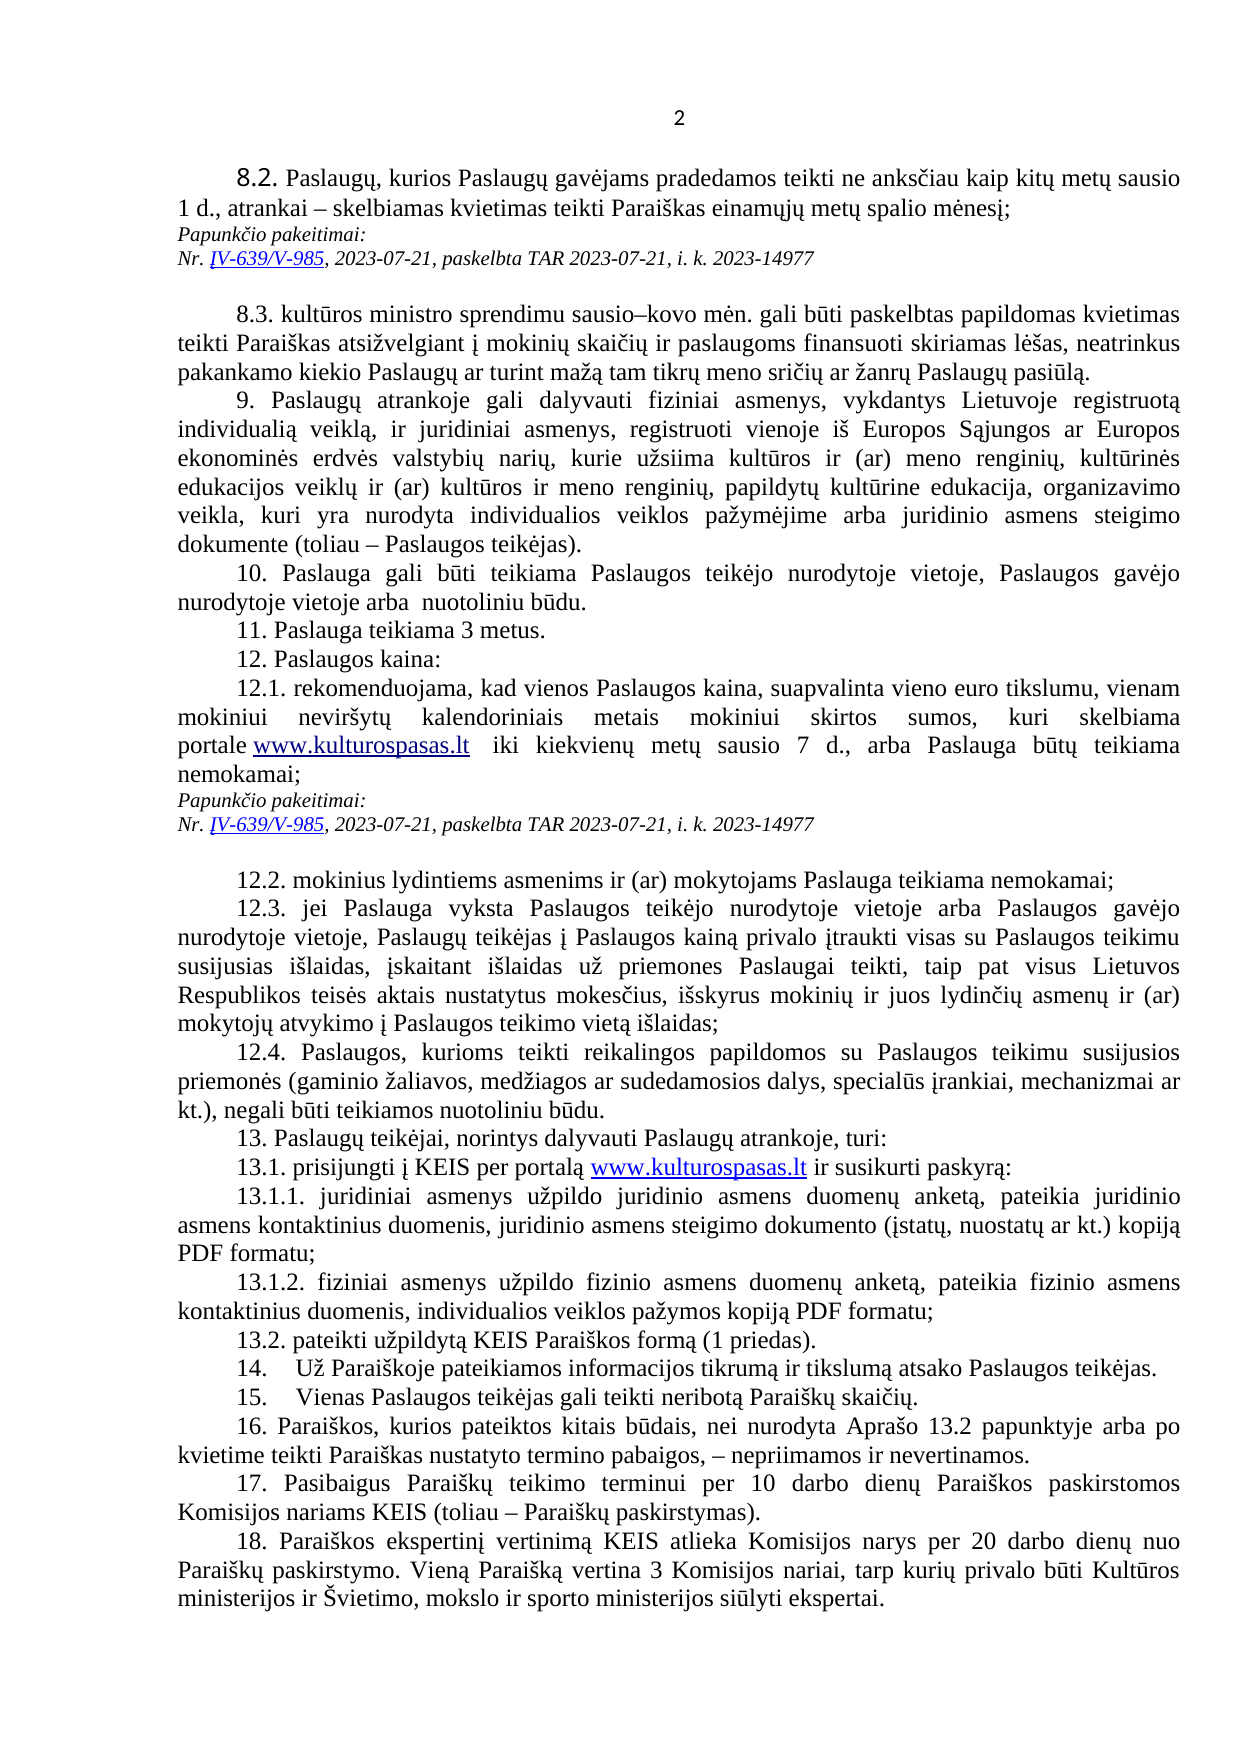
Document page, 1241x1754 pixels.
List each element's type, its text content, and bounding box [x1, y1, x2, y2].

text 14. Už Paraiškoje pateikiamos informacijos tikrumą ir tikslumą atsako Paslaugos teikėjas. [177, 1353, 1181, 1382]
text 9. Paslaugų atrankoje gali dalyvauti fiziniai asmenys, vykdantys Lietuvoje registruotą individualią veiklą, ir juridiniai asmenys, registruoti vienoje iš Europos Sąjungos ar Europos ekonominės erdvės valstybių narių, kurie užsiima kultūros ir (ar) meno renginių, kultūrinės edukacijos veiklų ir (ar) kultūros ir meno renginių, papildytų kultūrine edukacija, organizavimo veikla, kuri yra nurodyta individualios veiklos pažymėjime arba juridinio asmens steigimo dokumente (toliau – Paslaugos teikėjas). [177, 385, 1181, 558]
text 13. Paslaugų teikėjai, norintys dalyvauti Paslaugų atrankoje, turi: [177, 1123, 1181, 1152]
text 15. Vienas Paslaugos teikėjas gali teikti neribotą Paraiškų skaičių. [177, 1382, 1181, 1411]
text Papunkčio pakeitimai: [177, 788, 1181, 812]
text 12.3. jei Paslauga vyksta Paslaugos teikėjo nurodytoje vietoje arba Paslaugos gavėjo nurodytoje vietoje, Paslaugų teikėjas į Paslaugos kainą privalo įtraukti visas su Paslaugos teikimu susijusias išlaidas, įskaitant išlaidas už priemones Paslaugai teikti, taip pat visus Lietuvos Respublikos teisės aktais nustatytus mokesčius, išskyrus mokinių ir juos lydinčių asmenų ir (ar) mokytojų atvykimo į Paslaugos teikimo vietą išlaidas; [177, 893, 1181, 1037]
text 10. Paslauga gali būti teikiama Paslaugos teikėjo nurodytoje vietoje, Paslaugos gavėjo nurodytoje vietoje arba nuotoliniu būdu. [177, 558, 1181, 615]
text 12.2. mokinius lydintiems asmenims ir (ar) mokytojams Paslauga teikiama nemokamai; [177, 865, 1181, 893]
text Nr. ĮV-639/V-985, 2023-07-21, paskelbta TAR 2023-07-21, i. k. 2023-14977 [177, 246, 1181, 270]
text 8.3. kultūros ministro sprendimu sausio–kovo mėn. gali būti paskelbtas papildomas kvietimas teikti Paraiškas atsižvelgiant į mokinių skaičių ir paslaugoms finansuoti skiriamas lėšas, neatrinkus pakankamo kiekio Paslaugų ar turint mažą tam tikrų meno sričių ar žanrų Paslaugų pasiūlą. [177, 299, 1181, 385]
text Papunkčio pakeitimai: [177, 222, 1181, 246]
text 13.1.1. juridiniai asmenys užpildo juridinio asmens duomenų anketą, pateikia juridinio asmens kontaktinius duomenis, juridinio asmens steigimo dokumento (įstatų, nuostatų ar kt.) kopiją PDF formatu; [177, 1181, 1181, 1267]
text 12. Paslaugos kaina: [177, 644, 1181, 673]
text 13.1. prisijungti į KEIS per portalą www.kulturospasas.lt ir susikurti paskyrą: [177, 1152, 1181, 1181]
text 13.2. pateikti užpildytą KEIS Paraiškos formą (1 priedas). [177, 1325, 1181, 1353]
text Nr. ĮV-639/V-985, 2023-07-21, paskelbta TAR 2023-07-21, i. k. 2023-14977 [177, 812, 1181, 836]
text 16. Paraiškos, kurios pateiktos kitais būdais, nei nurodyta Aprašo 13.2 papunktyje arba po kvietime teikti Paraiškas nustatyto termino pabaigos, – nepriimamos ir nevertinamos. [177, 1411, 1181, 1468]
text 13.1.2. fiziniai asmenys užpildo fizinio asmens duomenų anketą, pateikia fizinio asmens kontaktinius duomenis, individualios veiklos pažymos kopiją PDF formatu; [177, 1267, 1181, 1325]
text 12.1. rekomenduojama, kad vienos Paslaugos kaina, suapvalinta vieno euro tikslumu, vienam mokiniui neviršytų kalendoriniais metais mokiniui skirtos sumos, kuri skelbiama portale www.kulturospasas.lt iki kiekvienų metų sausio 7 d., arba Paslauga būtų teikiama nemokamai; [177, 673, 1181, 788]
text 11. Paslauga teikiama 3 metus. [177, 615, 1181, 644]
text 8.2. Paslaugų, kurios Paslaugų gavėjams pradedamos teikti ne anksčiau kaip kitų metų sausio 1 d., atrankai – skelbiamas kvietimas teikti Paraiškas einamųjų metų spalio mėnesį; [177, 159, 1181, 222]
text 12.4. Paslaugos, kurioms teikti reikalingos papildomos su Paslaugos teikimu susijusios priemonės (gaminio žaliavos, medžiagos ar sudedamosios dalys, specialūs įrankiai, mechanizmai ar kt.), negali būti teikiamos nuotoliniu būdu. [177, 1037, 1181, 1123]
text 18. Paraiškos ekspertinį vertinimą KEIS atlieka Komisijos narys per 20 darbo dienų nuo Paraiškų paskirstymo. Vieną Paraišką vertina 3 Komisijos nariai, tarp kurių privalo būti Kultūros ministerijos ir Švietimo, mokslo ir sporto ministerijos siūlyti ekspertai. [177, 1526, 1181, 1612]
text 17. Pasibaigus Paraiškų teikimo terminui per 10 darbo dienų Paraiškos paskirstomos Komisijos nariams KEIS (toliau – Paraiškų paskirstymas). [177, 1468, 1181, 1526]
